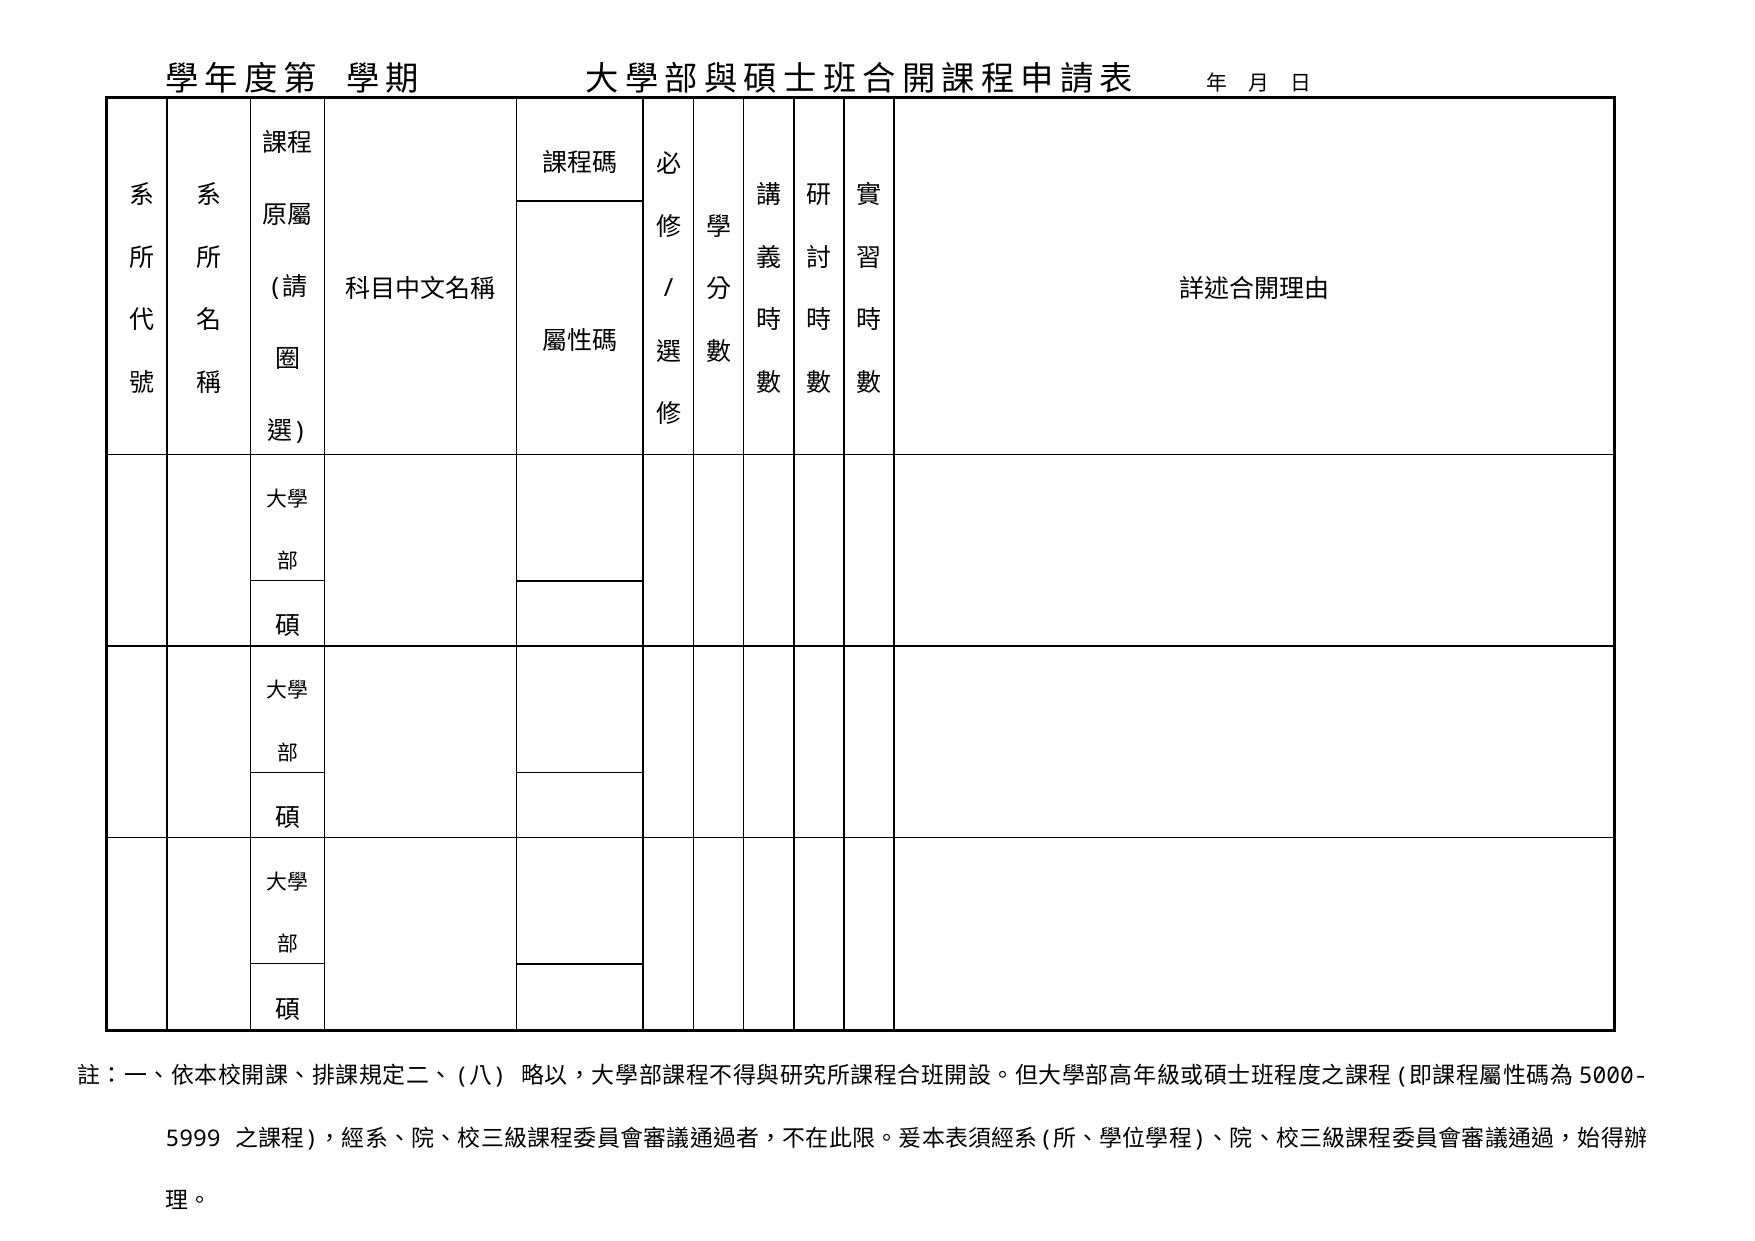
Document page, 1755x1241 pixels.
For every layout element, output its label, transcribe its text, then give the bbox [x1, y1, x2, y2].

table_cell 碩 [251, 581, 324, 645]
table_cell [325, 455, 516, 645]
table_cell [108, 647, 166, 837]
table_header 系所代號 [108, 99, 166, 454]
table_cell [168, 838, 250, 1029]
table_header 必修/選修 [644, 99, 693, 454]
table_header 實習時數 [845, 99, 893, 454]
text 學年度第 學期 大學部與碩士班合開課程申請表 年 月 日 [106, 34, 1648, 96]
table_cell [694, 838, 743, 1029]
table_header 學分數 [694, 99, 743, 454]
table_header 研討時數 [795, 99, 843, 454]
table_cell [325, 647, 516, 837]
table_cell [845, 455, 893, 645]
table_cell 碩 [251, 964, 324, 1029]
table_cell [795, 455, 843, 645]
table_header 詳述合開理由 [895, 99, 1613, 454]
table_cell [108, 838, 166, 1029]
table_cell [517, 838, 642, 963]
table_cell 大學部 [251, 838, 324, 963]
table_cell 大學部 [251, 455, 324, 580]
table_cell [744, 455, 793, 645]
table_header 課程原屬(請圈選) [251, 99, 324, 454]
table_cell [895, 838, 1613, 1029]
table_cell [795, 647, 843, 837]
table_cell [517, 582, 642, 645]
text 註：一、依本校開課、排課規定二、(八) 略以，大學部課程不得與研究所課程合班開設。但大學部高年級或碩士班程度之課程(即課程屬性碼為5000-5999 之課程)，經系、院、校三級課程委員會審議通過者，不在此限。爰本表須經系(所、學位學程)、院、校三級課程委員會審議通過，始得辦理。 [77, 1032, 1648, 1219]
table_cell [644, 455, 693, 645]
table_cell [325, 838, 516, 1029]
table_cell [845, 838, 893, 1029]
table_cell [744, 647, 793, 837]
table_cell [108, 455, 166, 645]
table_cell [644, 838, 693, 1029]
table_cell 大學部 [251, 647, 324, 772]
table_cell [845, 647, 893, 837]
table_cell [795, 838, 843, 1029]
table_cell [694, 455, 743, 645]
table_cell [895, 647, 1613, 837]
table_cell [744, 838, 793, 1029]
table_cell [644, 647, 693, 837]
table_header 系所名稱 [168, 99, 250, 454]
table_cell [517, 773, 642, 837]
table_cell [168, 647, 250, 837]
table_cell 屬性碼 [517, 202, 642, 454]
table_header 課程碼 [517, 99, 642, 200]
table_cell [694, 647, 743, 837]
table_cell 碩 [251, 773, 324, 837]
table_cell [517, 647, 642, 772]
table_header 講義時數 [744, 99, 793, 454]
table_cell [895, 455, 1613, 645]
table_header 科目中文名稱 [325, 99, 516, 454]
table_cell [517, 455, 642, 580]
table_cell [517, 965, 642, 1029]
table_cell [168, 455, 250, 645]
